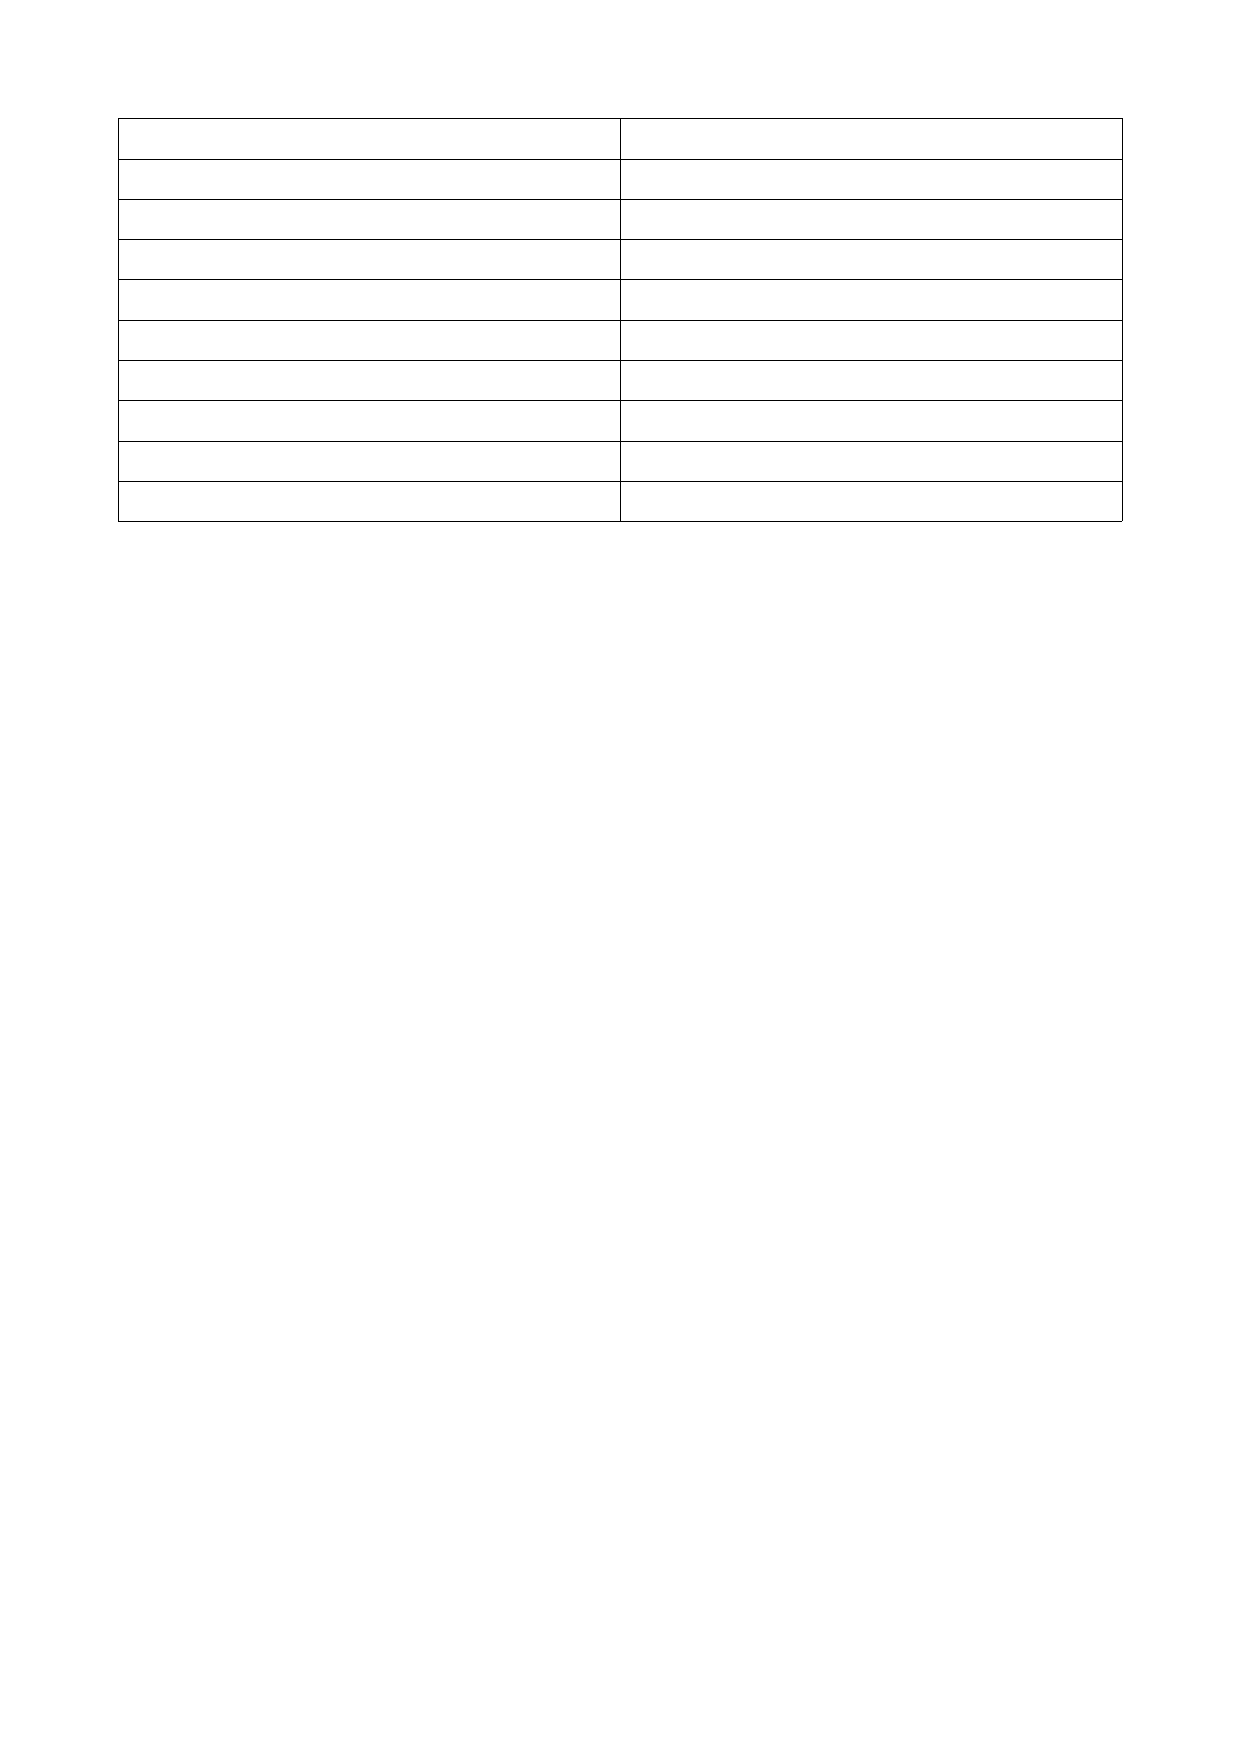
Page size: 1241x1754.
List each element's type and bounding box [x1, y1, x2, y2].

table_cell [621, 160, 1122, 199]
table_cell [621, 401, 1122, 441]
table_cell [621, 119, 1122, 158]
table_cell [621, 361, 1122, 400]
table_cell [621, 321, 1122, 360]
table_cell [119, 240, 620, 279]
table_cell [621, 482, 1122, 521]
table_cell [621, 442, 1122, 481]
table_cell [119, 482, 620, 521]
table_cell [119, 401, 620, 441]
table_cell [119, 200, 620, 239]
table_cell [119, 442, 620, 481]
table_cell [621, 280, 1122, 320]
table_cell [119, 321, 620, 360]
table_cell [119, 280, 620, 320]
table_cell [119, 160, 620, 199]
table_cell [119, 361, 620, 400]
table_cell [119, 119, 620, 158]
table_cell [621, 240, 1122, 279]
table_cell [621, 200, 1122, 239]
